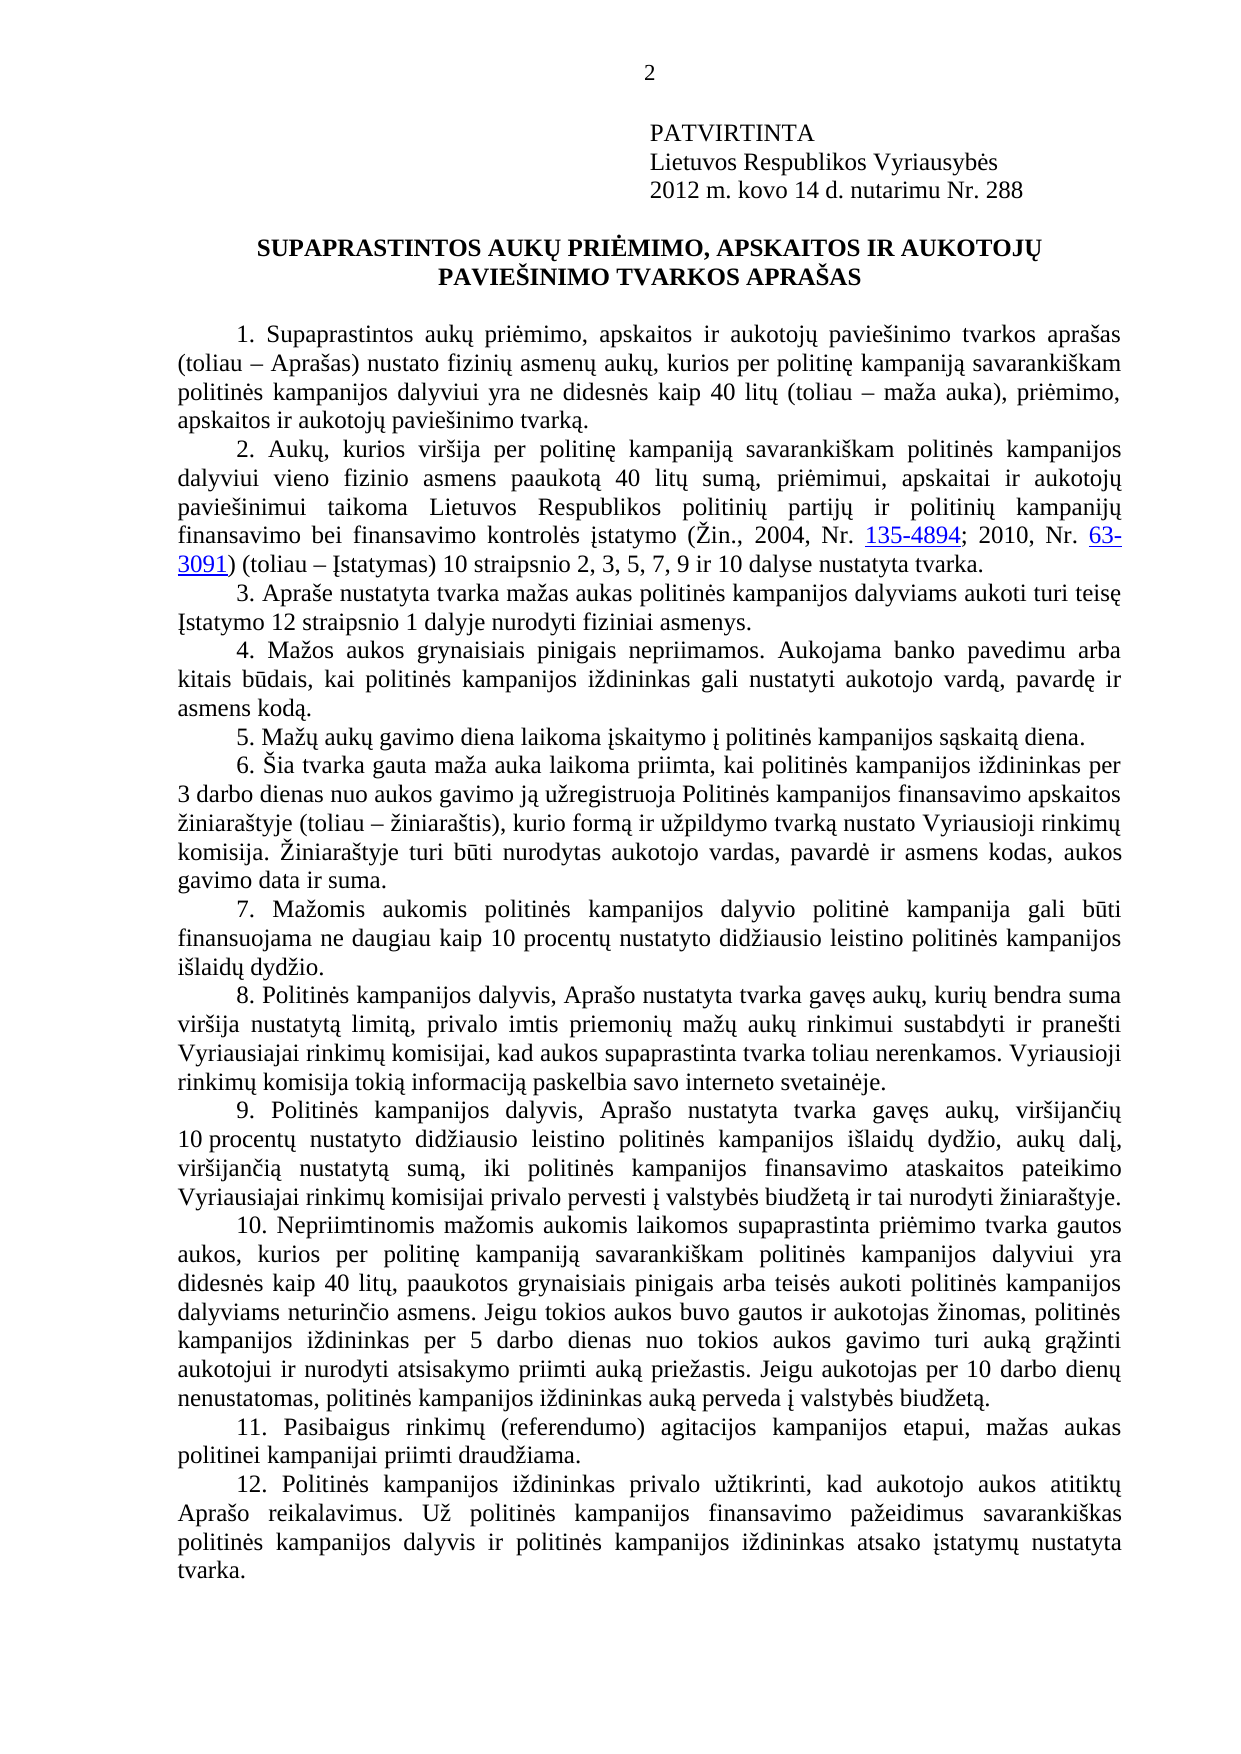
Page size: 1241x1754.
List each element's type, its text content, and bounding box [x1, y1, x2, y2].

text 7. Mažomis aukomis politinės kampanijos dalyvio politinė kampanija gali būti finansuojama ne daugiau kaip 10 procentų nustatyto didžiausio leistino politinės kampanijos išlaidų dydžio. [177, 894, 1122, 981]
text 6. Šia tvarka gauta maža auka laikoma priimta, kai politinės kampanijos iždininkas per 3 darbo dienas nuo aukos gavimo ją užregistruoja Politinės kampanijos finansavimo apskaitos žiniaraštyje (toliau – žiniaraštis), kurio formą ir užpildymo tvarką nustato Vyriausioji rinkimų komisija. Žiniaraštyje turi būti nurodytas aukotojo vardas, pavardė ir asmens kodas, aukos gavimo data ir suma. [177, 751, 1122, 894]
text Lietuvos Respublikos Vyriausybės [649, 147, 1122, 176]
text 5. Mažų aukų gavimo diena laikoma įskaitymo į politinės kampanijos sąskaitą diena. [177, 722, 1122, 751]
text 2. Aukų, kurios viršija per politinę kampaniją savarankiškam politinės kampanijos dalyviui vieno fizinio asmens paaukotą 40 litų sumą, priėmimui, apskaitai ir aukotojų paviešinimui taikoma Lietuvos Respublikos politinių partijų ir politinių kampanijų finansavimo bei finansavimo kontrolės įstatymo (Žin., 2004, Nr. 135-4894; 2010, Nr. 63-3091) (toliau – Įstatymas) 10 straipsnio 2, 3, 5, 7, 9 ir 10 dalyse nustatyta tvarka. [177, 434, 1122, 578]
text SUPAPRASTINTOS AUKŲ PRIĖMIMO, APSKAITOS IR AUKOTOJŲ PAVIEŠINIMO TVARKOS APRAŠAS [177, 233, 1122, 291]
text 2012 m. kovo 14 d. nutarimu Nr. 288 [649, 176, 1122, 204]
text 3. Apraše nustatyta tvarka mažas aukas politinės kampanijos dalyviams aukoti turi teisę Įstatymo 12 straipsnio 1 dalyje nurodyti fiziniai asmenys. [177, 578, 1122, 636]
text 12. Politinės kampanijos iždininkas privalo užtikrinti, kad aukotojo aukos atitiktų Aprašo reikalavimus. Už politinės kampanijos finansavimo pažeidimus savarankiškas politinės kampanijos dalyvis ir politinės kampanijos iždininkas atsako įstatymų nustatyta tvarka. [177, 1469, 1122, 1584]
text 4. Mažos aukos grynaisiais pinigais nepriimamos. Aukojama banko pavedimu arba kitais būdais, kai politinės kampanijos iždininkas gali nustatyti aukotojo vardą, pavardę ir asmens kodą. [177, 636, 1122, 722]
text 1. Supaprastintos aukų priėmimo, apskaitos ir aukotojų paviešinimo tvarkos aprašas (toliau – Aprašas) nustato fizinių asmenų aukų, kurios per politinę kampaniją savarankiškam politinės kampanijos dalyviui yra ne didesnės kaip 40 litų (toliau – maža auka), priėmimo, apskaitos ir aukotojų paviešinimo tvarką. [177, 319, 1122, 434]
text 10. Nepriimtinomis mažomis aukomis laikomos supaprastinta priėmimo tvarka gautos aukos, kurios per politinę kampaniją savarankiškam politinės kampanijos dalyviui yra didesnės kaip 40 litų, paaukotos grynaisiais pinigais arba teisės aukoti politinės kampanijos dalyviams neturinčio asmens. Jeigu tokios aukos buvo gautos ir aukotojas žinomas, politinės kampanijos iždininkas per 5 darbo dienas nuo tokios aukos gavimo turi auką grąžinti aukotojui ir nurodyti atsisakymo priimti auką priežastis. Jeigu aukotojas per 10 darbo dienų nenustatomas, politinės kampanijos iždininkas auką perveda į valstybės biudžetą. [177, 1211, 1122, 1412]
text PATVIRTINTA [649, 118, 1122, 147]
text 8. Politinės kampanijos dalyvis, Aprašo nustatyta tvarka gavęs aukų, kurių bendra suma viršija nustatytą limitą, privalo imtis priemonių mažų aukų rinkimui sustabdyti ir pranešti Vyriausiajai rinkimų komisijai, kad aukos supaprastinta tvarka toliau nerenkamos. Vyriausioji rinkimų komisija tokią informaciją paskelbia savo interneto svetainėje. [177, 981, 1122, 1096]
text 11. Pasibaigus rinkimų (referendumo) agitacijos kampanijos etapui, mažas aukas politinei kampanijai priimti draudžiama. [177, 1412, 1122, 1469]
text 9. Politinės kampanijos dalyvis, Aprašo nustatyta tvarka gavęs aukų, viršijančių 10 procentų nustatyto didžiausio leistino politinės kampanijos išlaidų dydžio, aukų dalį, viršijančią nustatytą sumą, iki politinės kampanijos finansavimo ataskaitos pateikimo Vyriausiajai rinkimų komisijai privalo pervesti į valstybės biudžetą ir tai nurodyti žiniaraštyje. [177, 1096, 1122, 1211]
